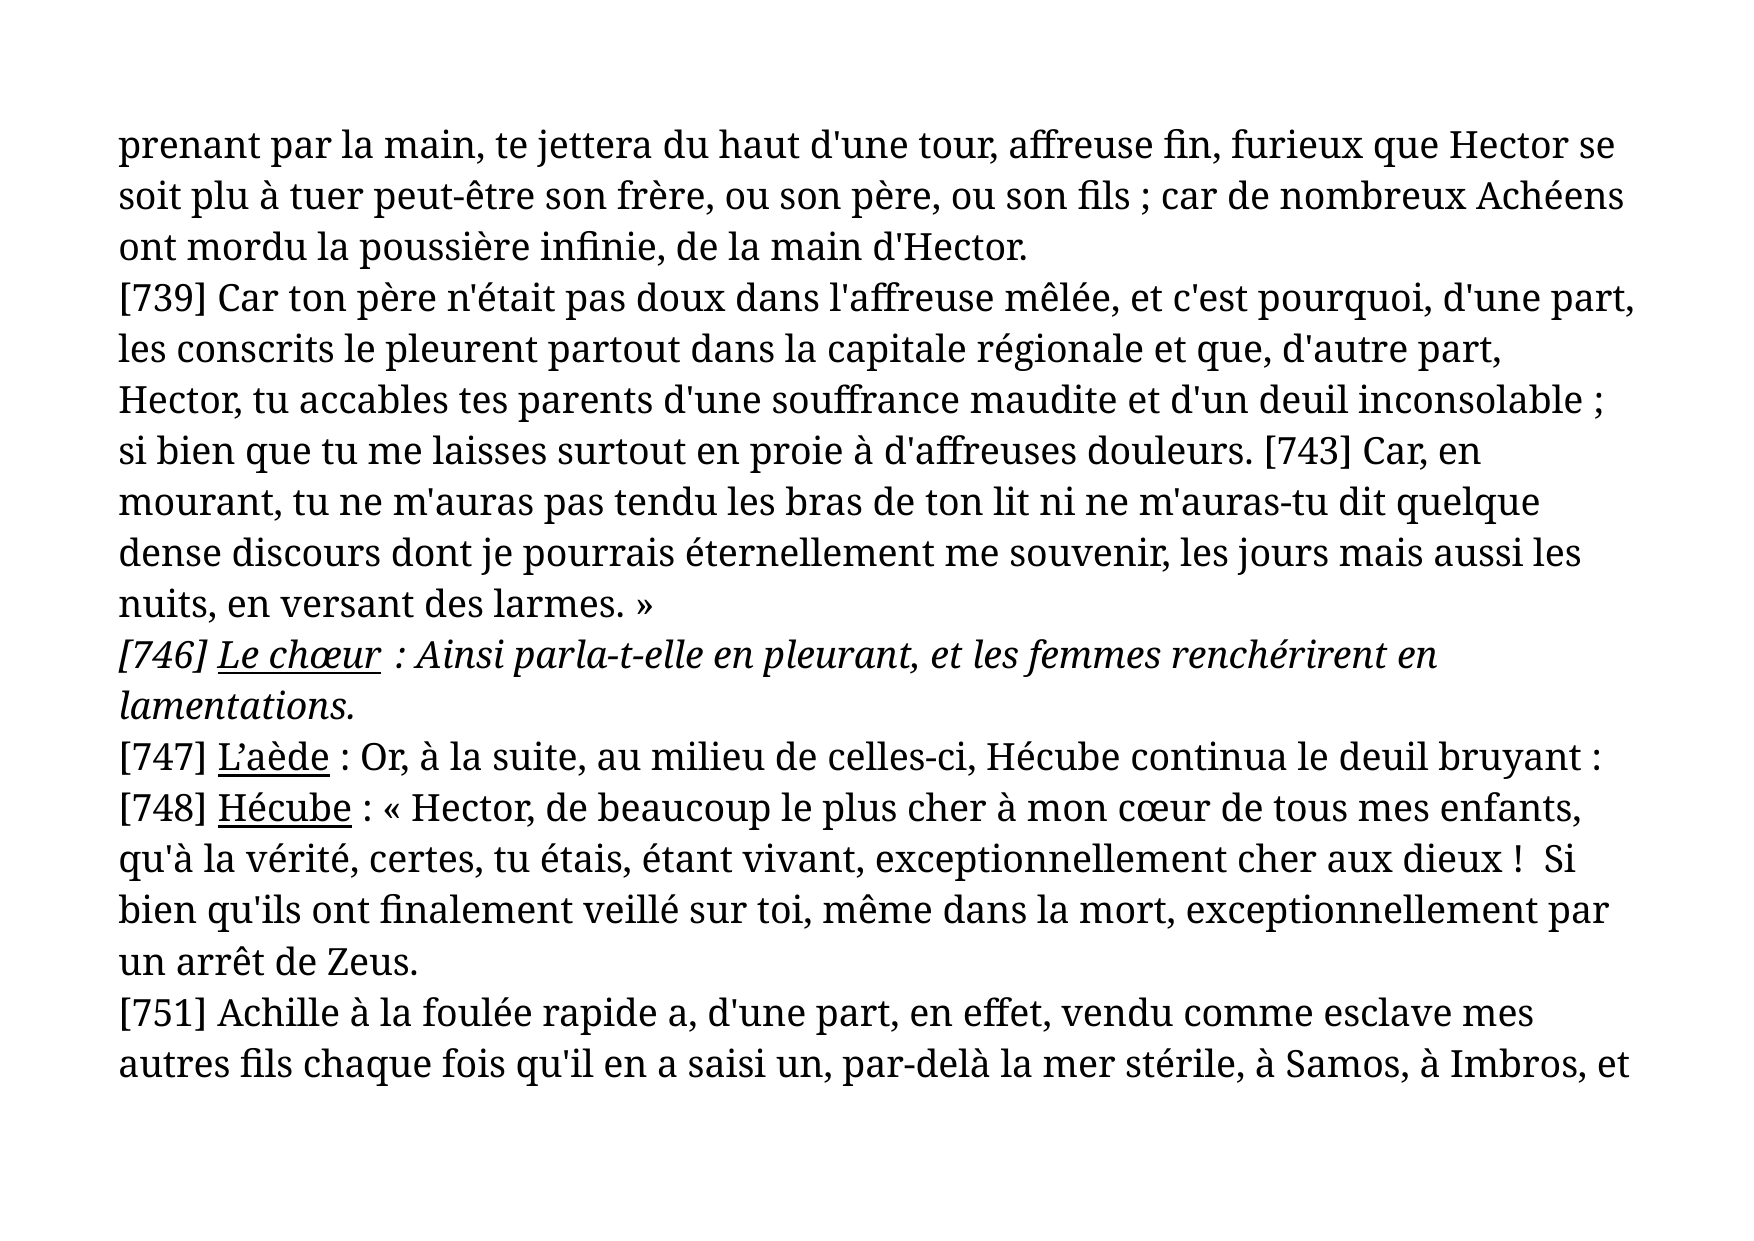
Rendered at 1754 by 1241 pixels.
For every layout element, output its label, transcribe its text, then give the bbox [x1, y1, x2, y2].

text prenant par la main, te jettera du haut d'une tour, affreuse fin, furieux que Hector se soit plu à tuer peut-être son frère, ou son père, ou son fils ; car de nombreux Achéens ont mordu la poussière infinie, de la main d'Hector. [118, 118, 1636, 271]
text [739] Car ton père n'était pas doux dans l'affreuse mêlée, et c'est pourquoi, d'une part, les conscrits le pleurent partout dans la capitale régionale et que, d'autre part, Hector, tu accables tes parents d'une souffrance maudite et d'un deuil inconsolable ; si bien que tu me laisses surtout en proie à d'affreuses douleurs. [743] Car, en mourant, tu ne m'auras pas tendu les bras de ton lit ni ne m'auras-tu dit quelque dense discours dont je pourrais éternellement me souvenir, les jours mais aussi les nuits, en versant des larmes. » [118, 271, 1636, 628]
text [747] L’aède : Or, à la suite, au milieu de celles-ci, Hécube continua le deuil bruyant : [118, 731, 1636, 782]
text [746] Le chœur : Ainsi parla-t-elle en pleurant, et les femmes renchérirent en lamentations. [118, 628, 1636, 731]
text [748] Hécube : « Hector, de beaucoup le plus cher à mon cœur de tous mes enfants, qu'à la vérité, certes, tu étais, étant vivant, exceptionnellement cher aux dieux ! Si bien qu'ils ont finalement veillé sur toi, même dans la mort, exceptionnellement par un arrêt de Zeus. [118, 782, 1636, 986]
text [751] Achille à la foulée rapide a, d'une part, en effet, vendu comme esclave mes autres fils chaque fois qu'il en a saisi un, par-delà la mer stérile, à Samos, à Imbros, et [118, 986, 1636, 1088]
